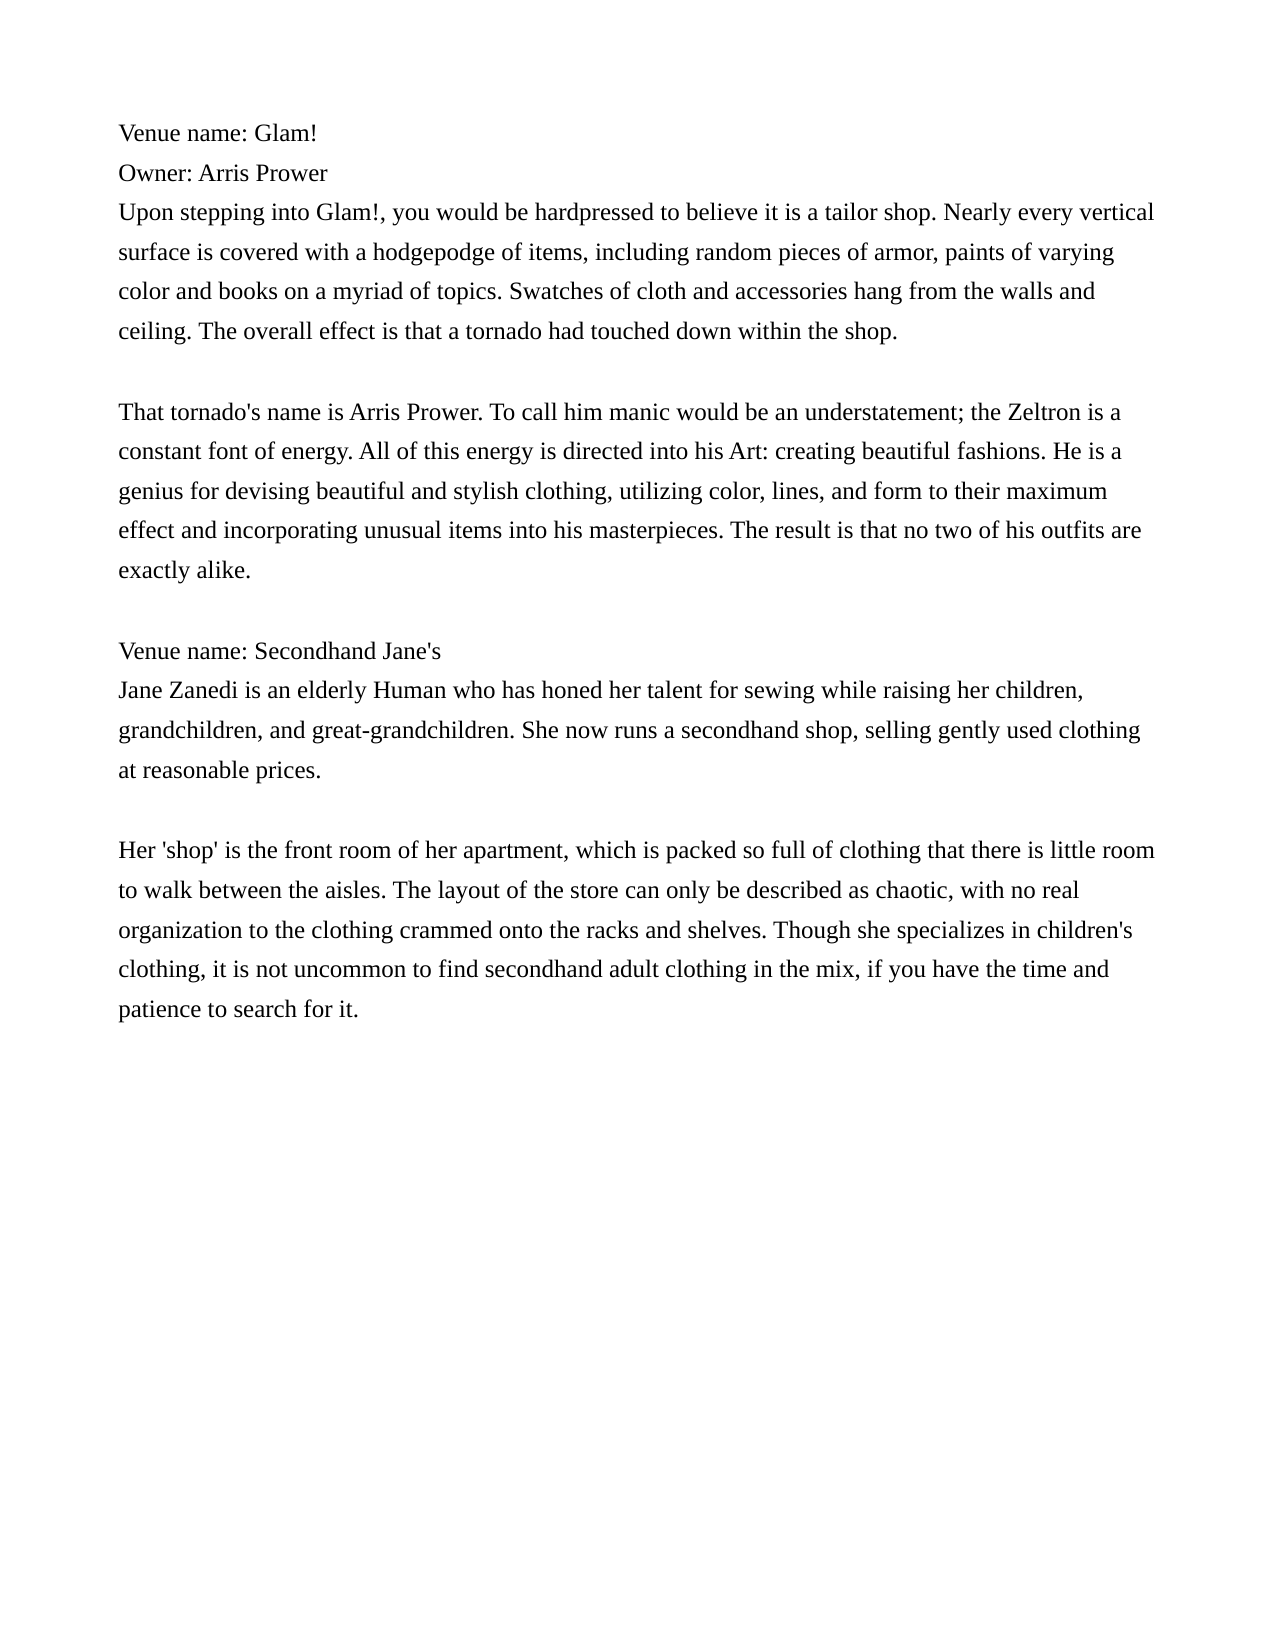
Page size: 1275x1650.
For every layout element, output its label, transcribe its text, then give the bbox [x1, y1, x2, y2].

text Her 'shop' is the front room of her apartment, which is packed so full of clothing that there is little room to walk between the aisles. The layout of the store can only be described as chaotic, with no real organization to the clothing crammed onto the racks and shelves. Though she specializes in children's clothing, it is not uncommon to find secondhand adult clothing in the mix, if you have the time and patience to search for it. [118, 836, 1157, 1023]
text Owner: Arris Prower [118, 158, 1157, 186]
text Jane Zanedi is an elderly Human who has honed her talent for sewing while raising her children, grandchildren, and great-grandchildren. She now runs a secondhand shop, selling gently used clothing at reasonable prices. [118, 676, 1157, 783]
text Upon stepping into Glam!, you would be hardpressed to believe it is a tailor shop. Nearly every vertical surface is covered with a hodgepodge of items, including random pieces of armor, paints of varying color and books on a myriad of topics. Swatches of cloth and accessories hang from the walls and ceiling. The overall effect is that a tornado had touched down within the shop. [118, 197, 1157, 345]
text Venue name: Glam! [118, 118, 1157, 147]
text Venue name: Secondhand Jane's [118, 636, 1157, 665]
text That tornado's name is Arris Prower. To call him manic would be an understatement; the Zeltron is a constant font of energy. All of this energy is directed into his Art: creating beautiful fashions. He is a genius for devising beautiful and stylish clothing, utilizing color, lines, and form to their maximum effect and incorporating unusual items into his masterpieces. The result is that no two of his outfits are exactly alike. [118, 397, 1157, 584]
